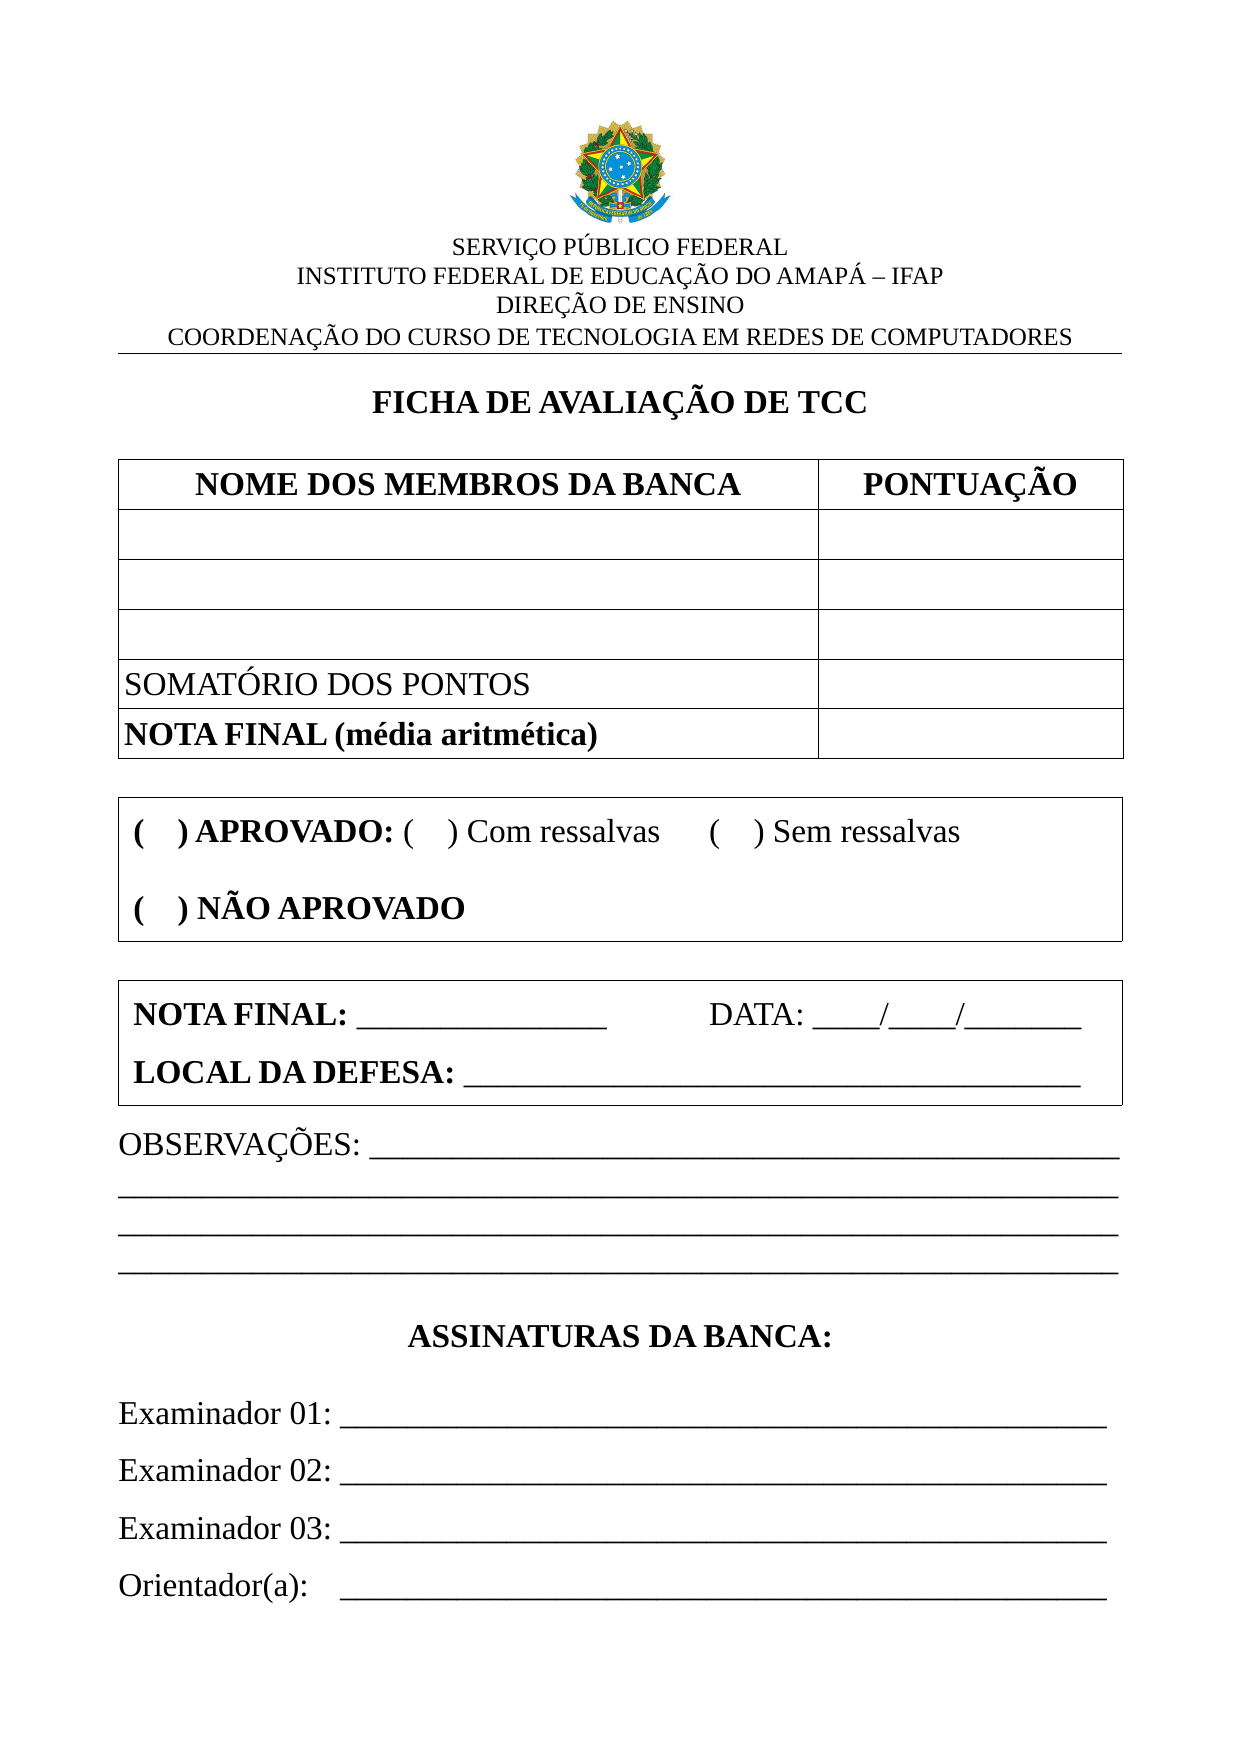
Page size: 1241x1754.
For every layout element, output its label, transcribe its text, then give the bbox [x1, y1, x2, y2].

text SERVIÇO PÚBLICO FEDERAL [118, 232, 1122, 261]
text LOCAL DA DEFESA: _____________________________________ [119, 1037, 1122, 1105]
text ____________________________________________________________ [118, 1239, 1122, 1278]
table_cell [819, 610, 1123, 658]
table_header PONTUAÇÃO [819, 460, 1123, 509]
text DIREÇÃO DE ENSINO [118, 290, 1122, 319]
table_cell NOTA FINAL (média aritmética) [119, 709, 818, 758]
table_cell [819, 660, 1123, 708]
text Examinador 02: ______________________________________________ [118, 1450, 1122, 1489]
table_cell [119, 610, 818, 658]
table_cell SOMATÓRIO DOS PONTOS [119, 660, 818, 708]
text ASSINATURAS DA BANCA: [118, 1316, 1122, 1354]
text ____________________________________________________________ [118, 1163, 1122, 1201]
table_cell [819, 510, 1123, 559]
text Examinador 01: ______________________________________________ [118, 1393, 1122, 1431]
table_cell [819, 560, 1123, 608]
text COORDENAÇÃO DO CURSO DE TECNOLOGIA EM REDES DE COMPUTADORES [118, 319, 1122, 353]
table_cell [119, 510, 818, 559]
text Examinador 03: ______________________________________________ [118, 1508, 1122, 1546]
table_cell [819, 709, 1123, 758]
text ( ) APROVADO: ( ) Com ressalvas ( ) Sem ressalvas [119, 798, 1122, 850]
text ____________________________________________________________ [118, 1201, 1122, 1239]
text FICHA DE AVALIAÇÃO DE TCC [118, 382, 1122, 421]
table_header NOME DOS MEMBROS DA BANCA [119, 460, 818, 509]
picture [566, 118, 674, 226]
text OBSERVAÇÕES: _____________________________________________ [118, 1124, 1122, 1163]
text NOTA FINAL: _______________ DATA: ____/____/_______ [119, 981, 1122, 1033]
text Orientador(a): ______________________________________________ [118, 1565, 1122, 1604]
text ( ) NÃO APROVADO [119, 873, 1122, 941]
table_cell [119, 560, 818, 608]
text INSTITUTO FEDERAL DE EDUCAÇÃO DO AMAPÁ – IFAP [118, 261, 1122, 290]
